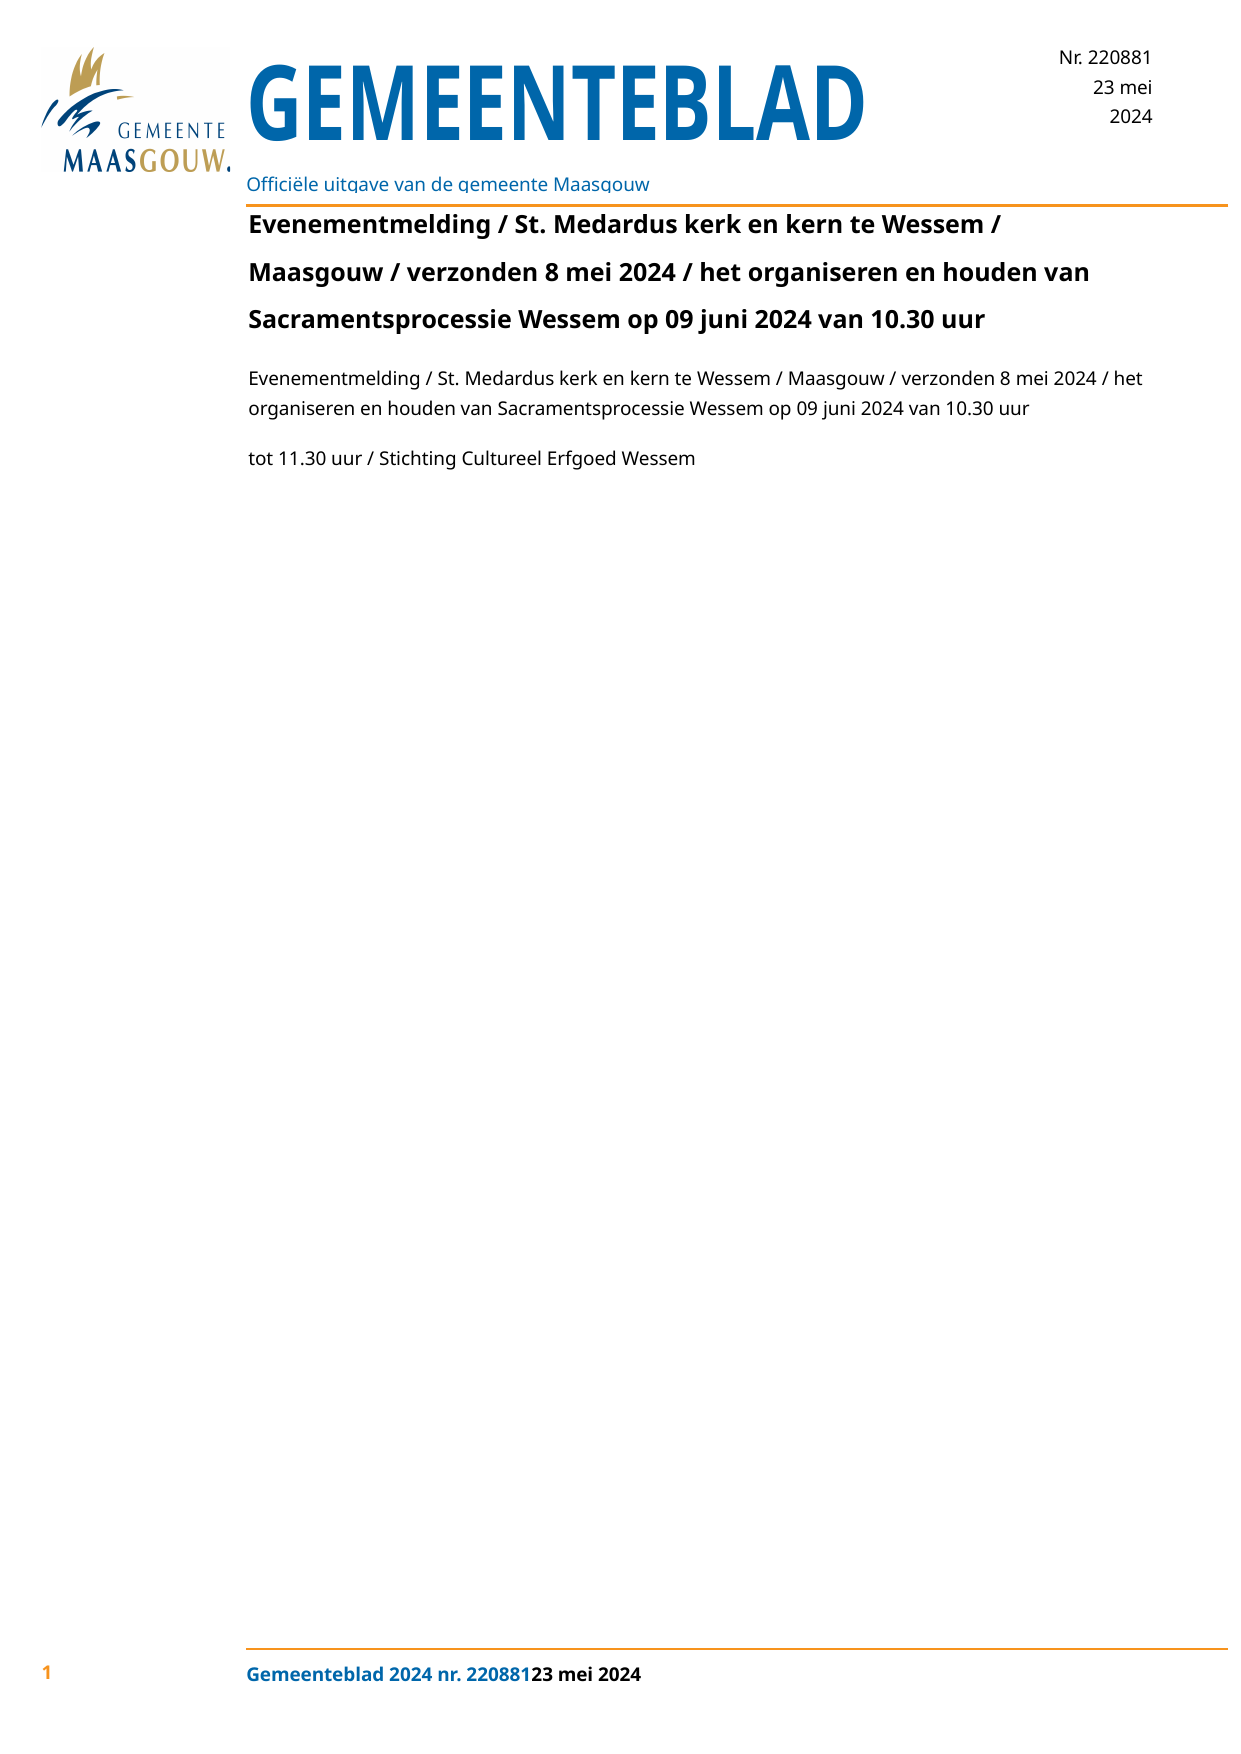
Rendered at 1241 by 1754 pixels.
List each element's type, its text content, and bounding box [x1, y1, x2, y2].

text tot 11.30 uur / Stichting Cultureel Erfgoed Wessem [248, 446, 1152, 471]
picture [41, 47, 231, 172]
text Evenementmelding / St. Medardus kerk en kern te Wessem / Maasgouw / verzonden 8 mei 2024 / het organiseren en houden van Sacramentsprocessie Wessem op 09 juni 2024 van 10.30 uur [248, 207, 1152, 336]
text Evenementmelding / St. Medardus kerk en kern te Wessem / Maasgouw / verzonden 8 mei 2024 / het organiseren en houden van Sacramentsprocessie Wessem op 09 juni 2024 van 10.30 uur [248, 366, 1152, 421]
